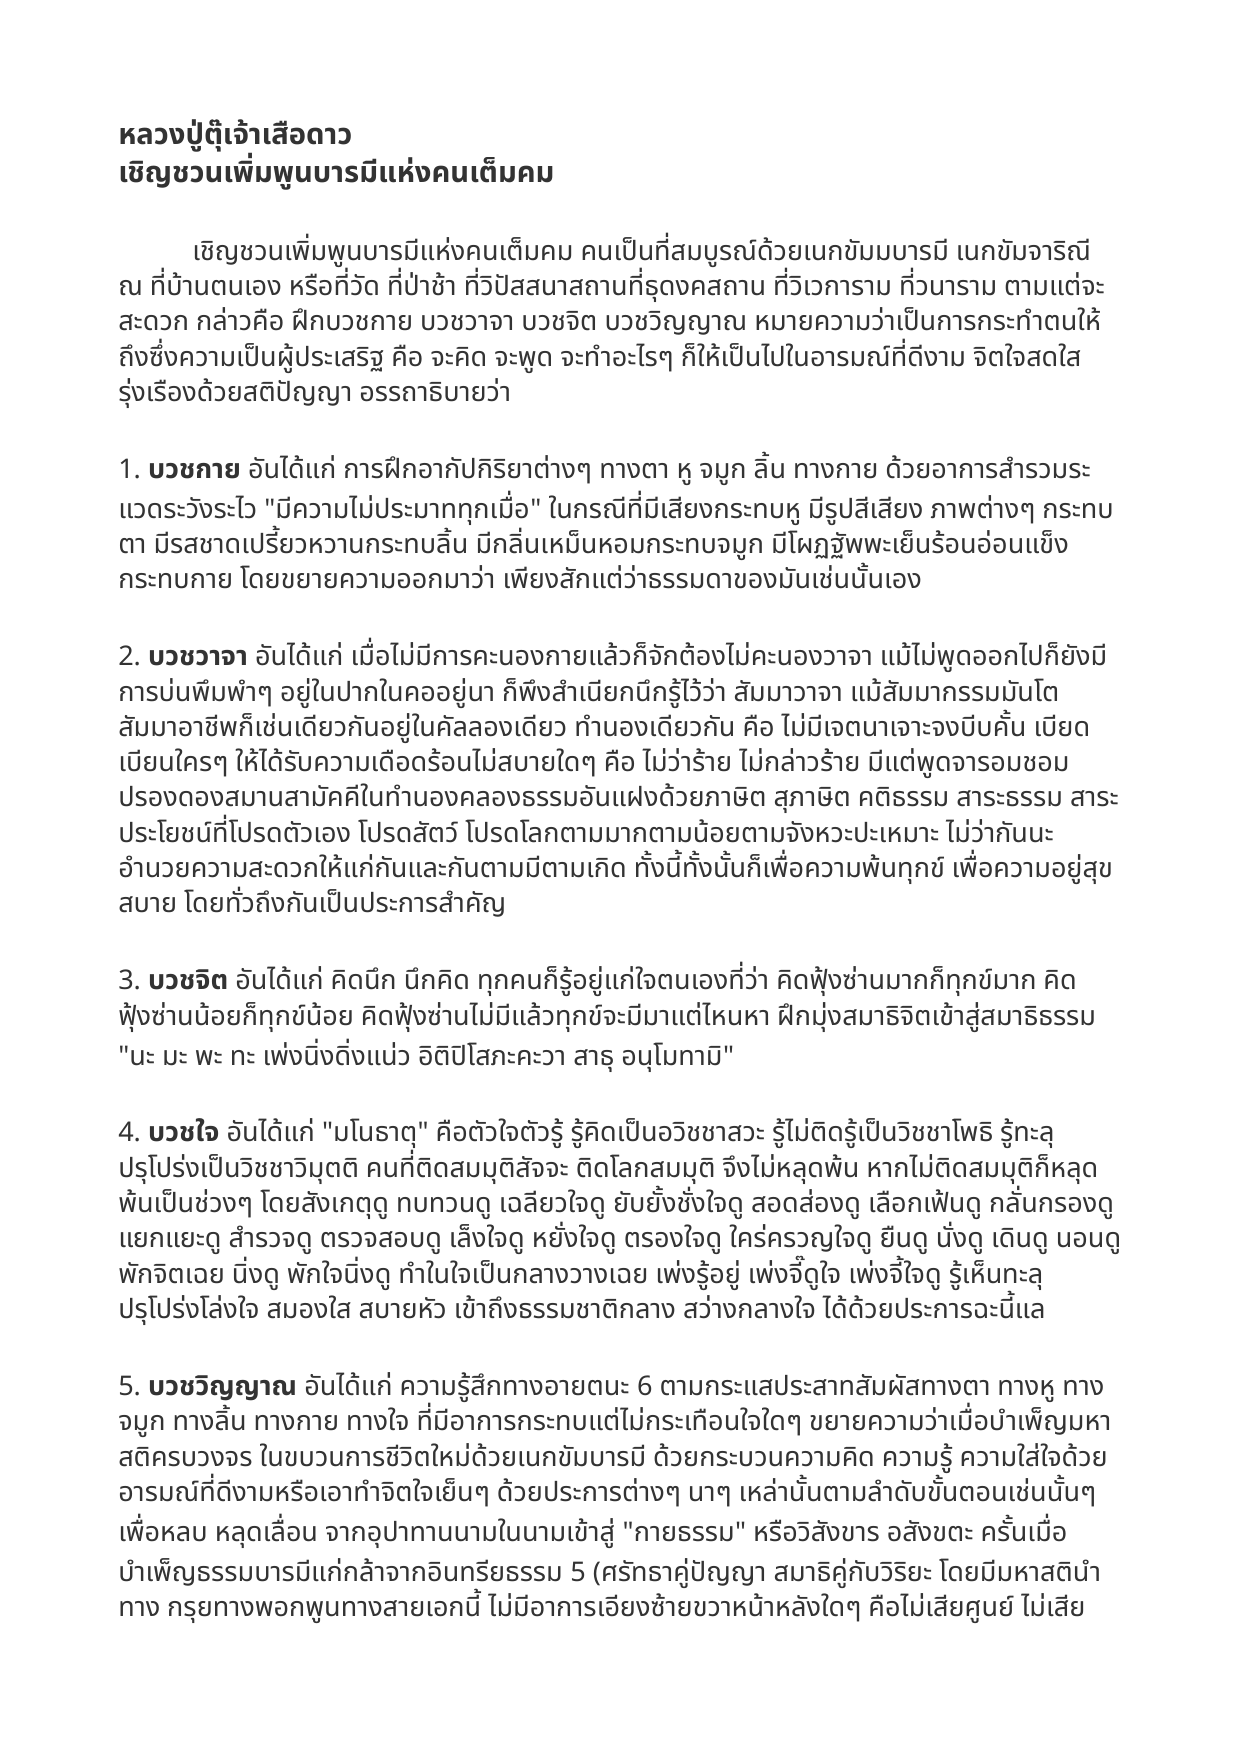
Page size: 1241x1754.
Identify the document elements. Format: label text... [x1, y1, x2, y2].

text เชิญชวนเพิ่มพูนบารมีแห่งคนเต็มคม คนเป็นที่สมบูรณ์ด้วยเนกขัมมบารมี เนกขัมจาริณี ณ ที่บ้านตนเอง หรือที่วัด ที่ป่าช้า ที่วิปัสสนาสถานที่ธุดงคสถาน ที่วิเวการาม ที่วนาราม ตามแต่จะสะดวก กล่าวคือ ฝึกบวชกาย บวชวาจา บวชจิต บวชวิญญาณ หมายความว่าเป็นการกระทำตนให้ถึงซึ่งความเป็นผู้ประเสริฐ คือ จะคิด จะพูด จะทำอะไรๆ ก็ให้เป็นไปในอารมณ์ที่ดีงาม จิตใจสดใส รุ่งเรืองด้วยสติปัญญา อรรถาธิบายว่า 1. บวชกาย อันได้แก่ การฝึกอากัปกิริยาต่างๆ ทางตา หู จมูก ลิ้น ทางกาย ด้วยอาการสำรวมระแวดระวังระไว "มีความไม่ประมาททุกเมื่อ" ในกรณีที่มีเสียงกระทบหู มีรูปสีเสียง ภาพต่างๆ กระทบตา มีรสชาดเปรี้ยวหวานกระทบลิ้น มีกลิ่นเหม็นหอมกระทบจมูก มีโผฏฐัพพะเย็นร้อนอ่อนแข็งกระทบกาย โดยขยายความออกมาว่า เพียงสักแต่ว่าธรรมดาของมันเช่นนั้นเอง 2. บวชวาจา อันได้แก่ เมื่อไม่มีการคะนองกายแล้วก็จักต้องไม่คะนองวาจา แม้ไม่พูดออกไปก็ยังมีการบ่นพึมพำๆ อยู่ในปากในคออยู่นา ก็พึงสำเนียกนึกรู้ไว้ว่า สัมมาวาจา แม้สัมมากรรมมันโต สัมมาอาชีพก็เช่นเดียวกันอยู่ในคัลลองเดียว ทำนองเดียวกัน คือ ไม่มีเจตนาเจาะจงบีบคั้น เบียดเบียนใครๆ ให้ได้รับความเดือดร้อนไม่สบายใดๆ คือ ไม่ว่าร้าย ไม่กล่าวร้าย มีแต่พูดจารอมชอมปรองดองสมานสามัคคีในทำนองคลองธรรมอันแฝงด้วยภาษิต สุภาษิต คติธรรม สาระธรรม สาระประโยชน์ที่โปรดตัวเอง โปรดสัตว์ โปรดโลกตามมากตามน้อยตามจังหวะปะเหมาะ ไม่ว่ากันนะ อำนวยความสะดวกให้แก่กันและกันตามมีตามเกิด ทั้งนี้ทั้งนั้นก็เพื่อความพ้นทุกข์ เพื่อความอยู่สุขสบาย โดยทั่วถึงกันเป็นประการสำคัญ 3. บวชจิต อันได้แก่ คิดนึก นึกคิด ทุกคนก็รู้อยู่แก่ใจตนเองที่ว่า คิดฟุ้งซ่านมากก็ทุกข์มาก คิดฟุ้งซ่านน้อยก็ทุกข์น้อย คิดฟุ้งซ่านไม่มีแล้วทุกข์จะมีมาแต่ไหนหา ฝึกมุ่งสมาธิจิตเข้าสู่สมาธิธรรม "นะ มะ พะ ทะ เพ่งนิ่งดิ่งแน่ว อิติปิโสภะคะวา สาธุ อนุโมทามิ" 4. บวชใจ อันได้แก่ "มโนธาตุ" คือตัวใจตัวรู้ รู้คิดเป็นอวิชชาสวะ รู้ไม่ติดรู้เป็นวิชชาโพธิ รู้ทะลุปรุโปร่งเป็นวิชชาวิมุตติ คนที่ติดสมมุติสัจจะ ติดโลกสมมุติ จึงไม่หลุดพ้น หากไม่ติดสมมุติก็หลุดพ้นเป็นช่วงๆ โดยสังเกตุดู ทบทวนดู เฉลียวใจดู ยับยั้งชั่งใจดู สอดส่องดู เลือกเฟ้นดู กลั่นกรองดู แยกแยะดู สำรวจดู ตรวจสอบดู เล็งใจดู หยั่งใจดู ตรองใจดู ใคร่ครวญใจดู ยืนดู นั่งดู เดินดู นอนดู พักจิตเฉย นิ่งดู พักใจนิ่งดู ทำในใจเป็นกลางวางเฉย เพ่งรู้อยู่ เพ่งจี๊ดูใจ เพ่งจี้ใจดู รู้เห็นทะลุปรุโปร่งโล่งใจ สมองใส สบายหัว เข้าถึงธรรมชาติกลาง สว่างกลางใจ ได้ด้วยประการฉะนี้แล 5. บวชวิญญาณ อันได้แก่ ความรู้สึกทางอายตนะ 6 ตามกระแสประสาทสัมผัสทางตา ทางหู ทางจมูก ทางลิ้น ทางกาย ทางใจ ที่มีอาการกระทบแต่ไม่กระเทือนใจใดๆ ขยายความว่าเมื่อบำเพ็ญมหาสติครบวงจร ในขบวนการชีวิตใหม่ด้วยเนกขัมบารมี ด้วยกระบวนความคิด ความรู้ ความใส่ใจด้วยอารมณ์ที่ดีงามหรือเอาทำจิตใจเย็นๆ ด้วยประการต่างๆ นาๆ เหล่านั้นตามลำดับขั้นตอนเช่นนั้นๆ เพื่อหลบ หลุดเลื่อน จากอุปาทานนามในนามเข้าสู่ "กายธรรม" หรือวิสังขาร อสังขตะ ครั้นเมื่อบำเพ็ญธรรมบารมีแก่กล้าจากอินทรียธรรม 5 (ศรัทธาคู่ปัญญา สมาธิคู่กับวิริยะ โดยมีมหาสตินําทาง กรุยทางพอกพูนทางสายเอกนี้ ไม่มีอาการเอียงซ้ายขวาหน้าหลังใดๆ คือไม่เสียศูนย์ ไม่เสีย [118, 194, 1122, 1628]
text หลวงปู่ตุ๊เจ้าเสือดาว เชิญชวนเพิ่มพูนบารมีแห่งคนเต็มคม [118, 118, 1122, 194]
